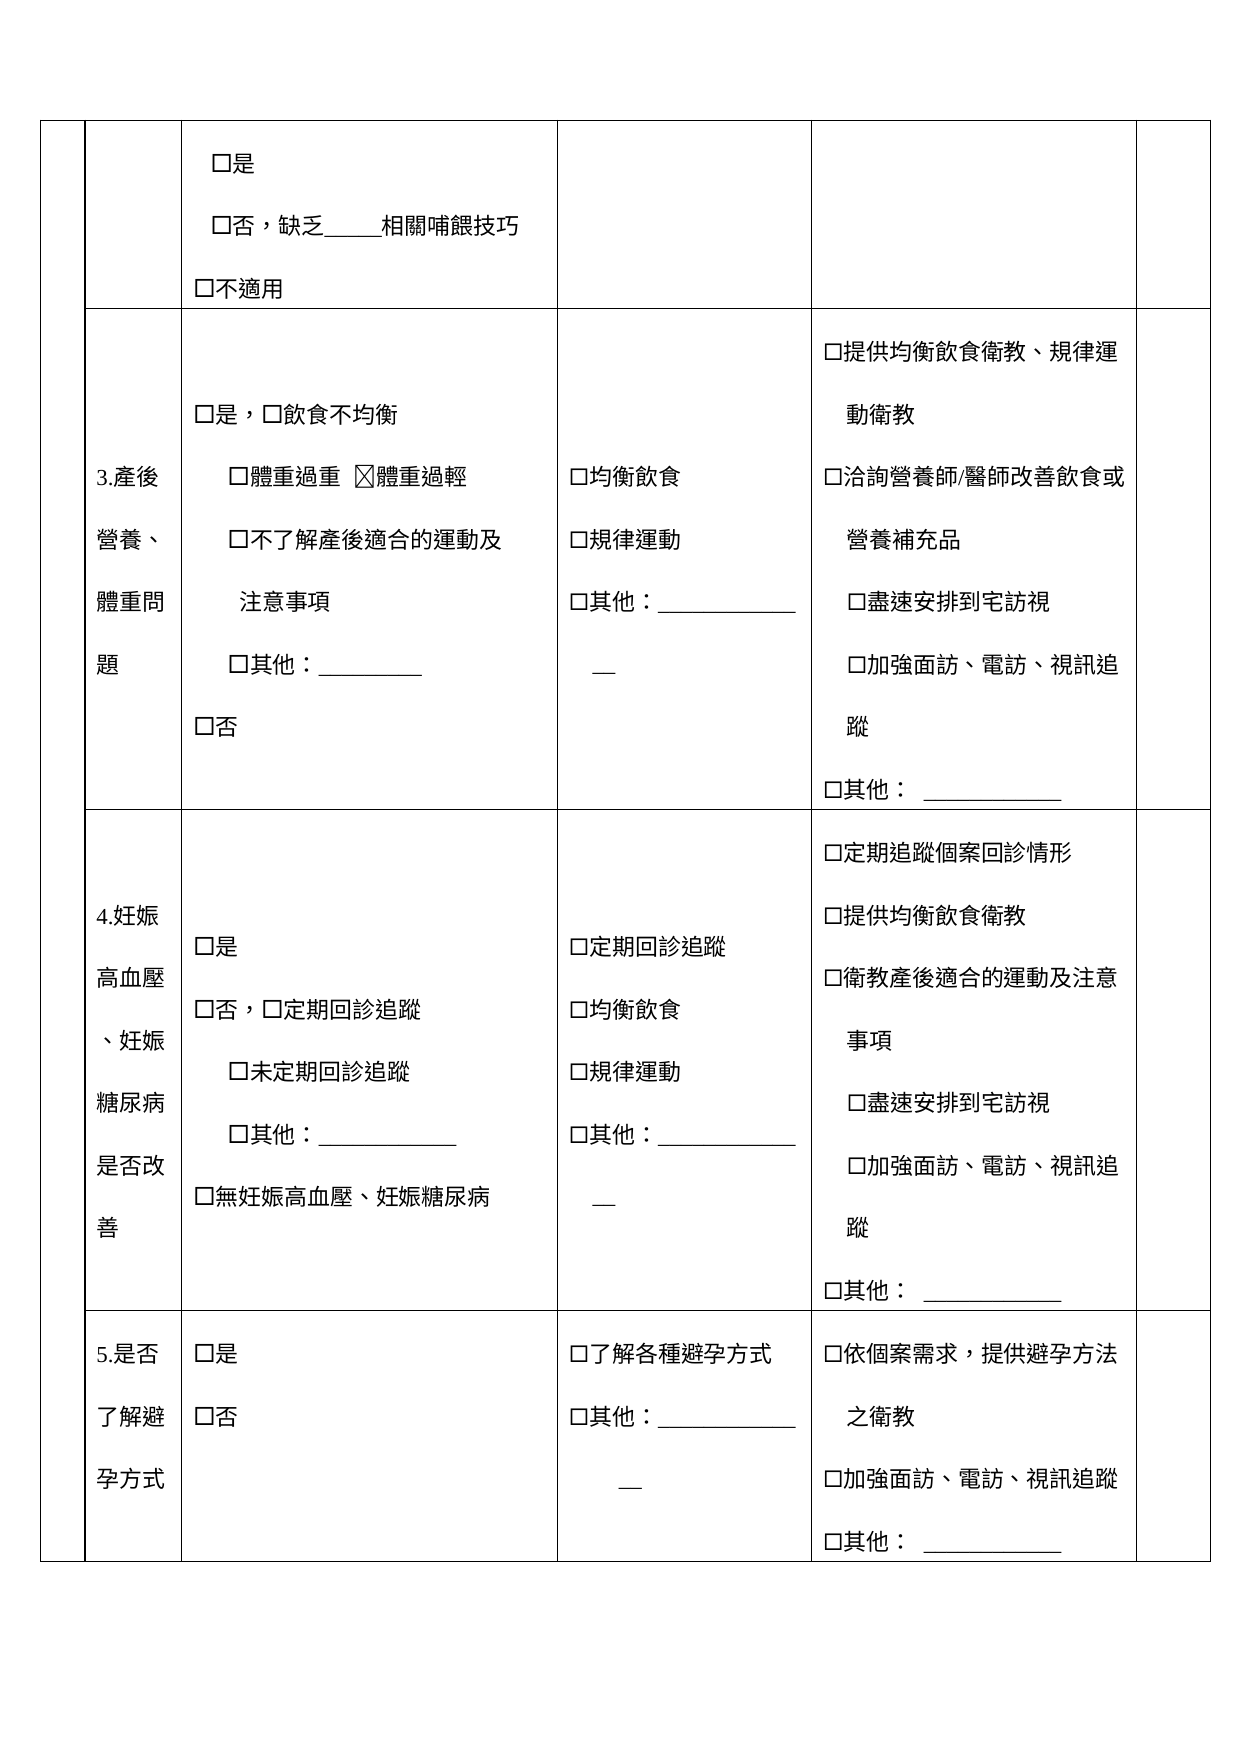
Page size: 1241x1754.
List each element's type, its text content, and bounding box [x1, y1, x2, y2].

table_cell 4.妊娠高血壓 、妊娠糖尿病是否改善 [86, 810, 181, 1310]
table_cell 是 否 [182, 1311, 557, 1561]
table_cell [558, 121, 811, 308]
table_cell 定期追蹤個案回診情形 提供均衡飲食衛教 衛教產後適合的運動及注意事項 盡速安排到宅訪視 加強面訪、電訪、視訊追蹤 其他： ____________ [812, 810, 1136, 1310]
table_cell 是 否，缺乏_____相關哺餵技巧 不適用 [182, 121, 557, 308]
table_cell 5.是否了解避孕方式 [86, 1311, 181, 1561]
table_cell 定期回診追蹤 均衡飲食 規律運動 其他：______________ [558, 810, 811, 1310]
table_cell [1137, 121, 1210, 308]
table_cell [86, 121, 181, 308]
table_cell 了解各種避孕方式 其他：______________ [558, 1311, 811, 1561]
table_cell [812, 121, 1136, 308]
table_cell 是，飲食不均衡 體重過重 體重過輕 不了解產後適合的運動及 注意事項 其他：_________ 否 [182, 309, 557, 809]
table_cell [1137, 1311, 1210, 1561]
table_cell 依個案需求，提供避孕方法之衛教 加強面訪、電訪、視訊追蹤 其他： ____________ [812, 1311, 1136, 1561]
table_cell [41, 121, 84, 1561]
table_cell [1137, 309, 1210, 809]
table_cell 是 否，定期回診追蹤 未定期回診追蹤 其他：____________ 無妊娠高血壓、妊娠糖尿病 [182, 810, 557, 1310]
table_cell 3.產後營養、體重問題 [86, 309, 181, 809]
table_cell [1137, 810, 1210, 1310]
table_cell 均衡飲食 規律運動 其他：______________ [558, 309, 811, 809]
table_cell 提供均衡飲食衛教、規律運動衛教 洽詢營養師/醫師改善飲食或營養補充品 盡速安排到宅訪視 加強面訪、電訪、視訊追蹤 其他： ____________ [812, 309, 1136, 809]
